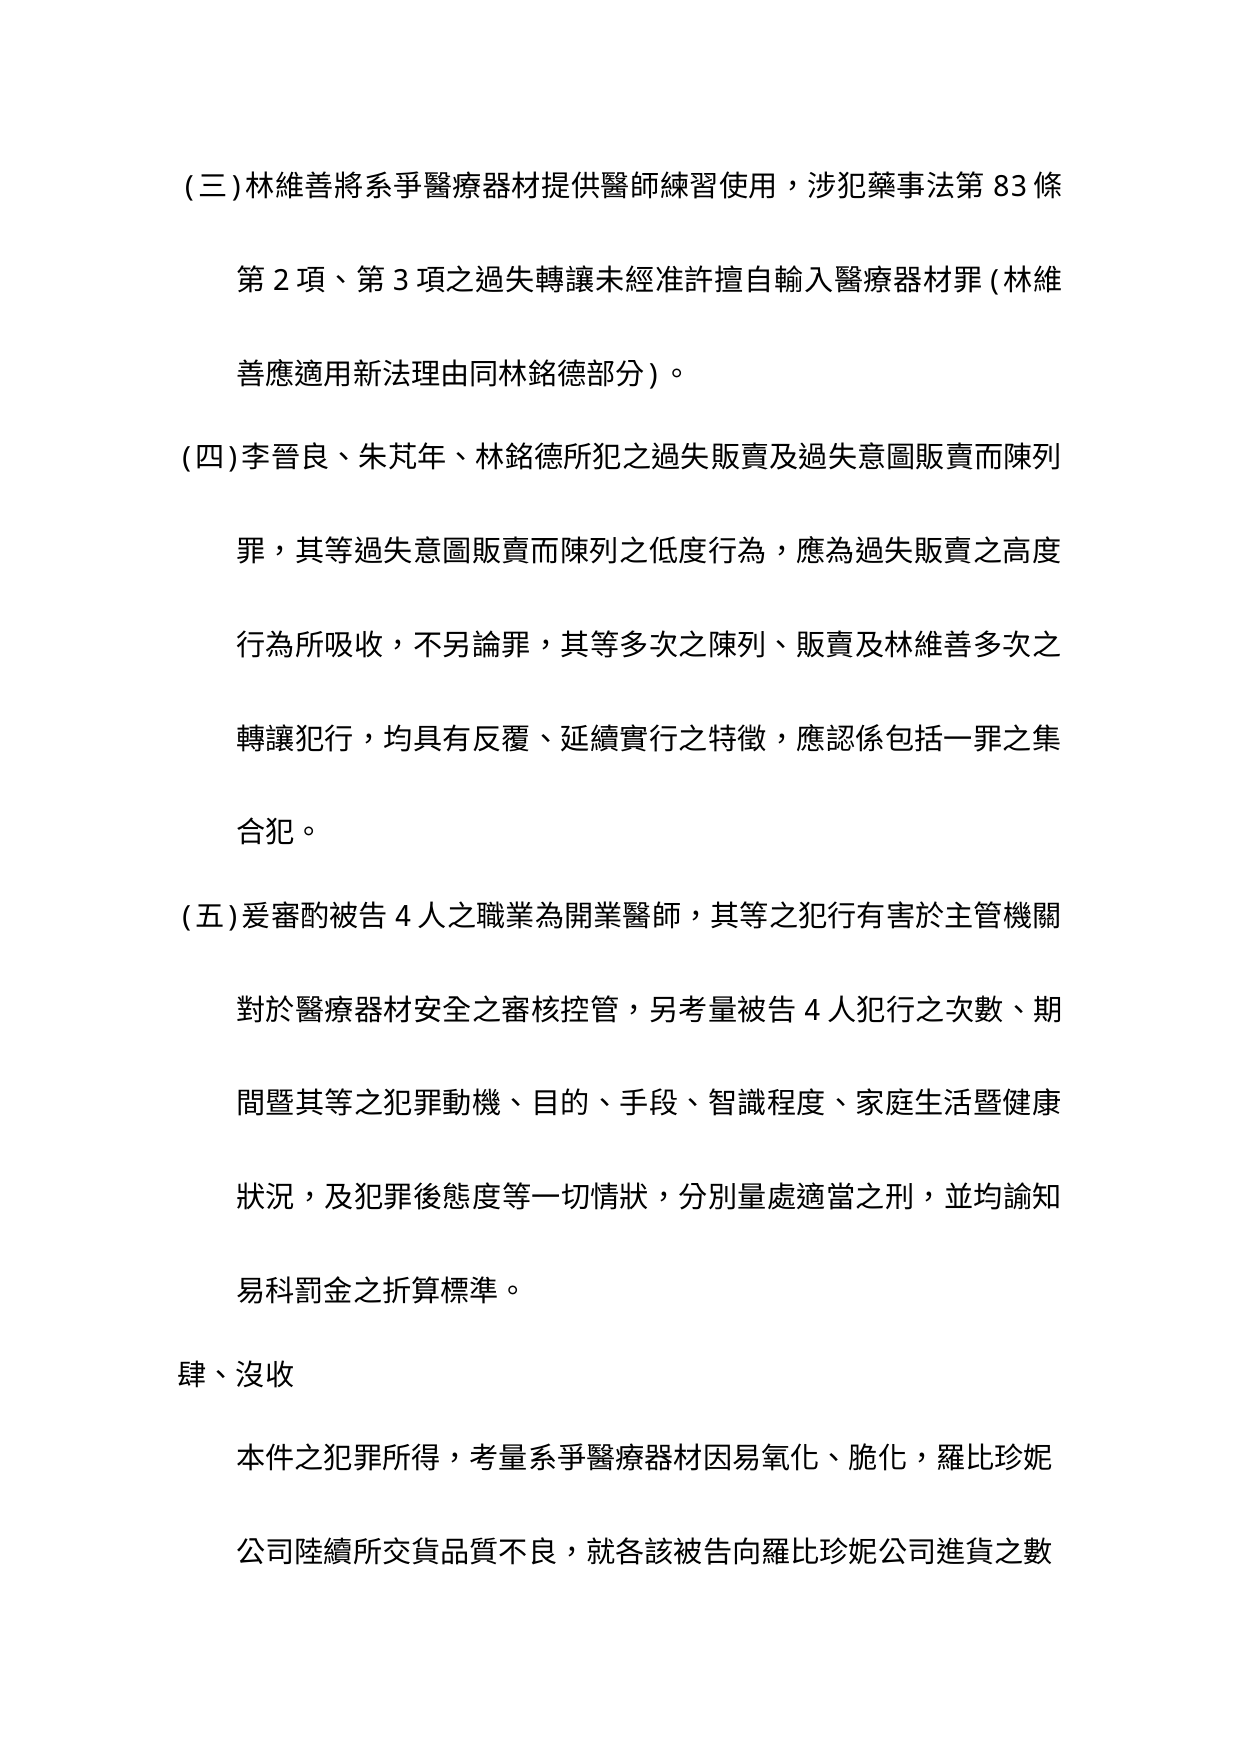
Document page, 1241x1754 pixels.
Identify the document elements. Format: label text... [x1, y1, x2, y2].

text (五)爰審酌被告4人之職業為開業醫師，其等之犯行有害於主管機關對於醫療器材安全之審核控管，另考量被告4人犯行之次數、期間暨其等之犯罪動機、目的、手段、智識程度、家庭生活暨健康狀況，及犯罪後態度等一切情狀，分別量處適當之刑，並均諭知易科罰金之折算標準。 [177, 872, 1063, 1309]
text (四)李晉良、朱芃年、林銘德所犯之過失販賣及過失意圖販賣而陳列罪，其等過失意圖販賣而陳列之低度行為，應為過失販賣之高度行為所吸收，不另論罪，其等多次之陳列、販賣及林維善多次之轉讓犯行，均具有反覆、延續實行之特徵，應認係包括一罪之集合犯。 [177, 413, 1063, 851]
text 肆、沒收 [177, 1331, 1063, 1393]
text 本件之犯罪所得，考量系爭醫療器材因易氧化、脆化，羅比珍妮公司陸續所交貨品質不良，就各該被告向羅比珍妮公司進貨之數 [236, 1414, 1063, 1571]
text (三)林維善將系爭醫療器材提供醫師練習使用，涉犯藥事法第83條第2項、第3項之過失轉讓未經准許擅自輸入醫療器材罪(林維善應適用新法理由同林銘德部分)。 [180, 142, 1063, 392]
